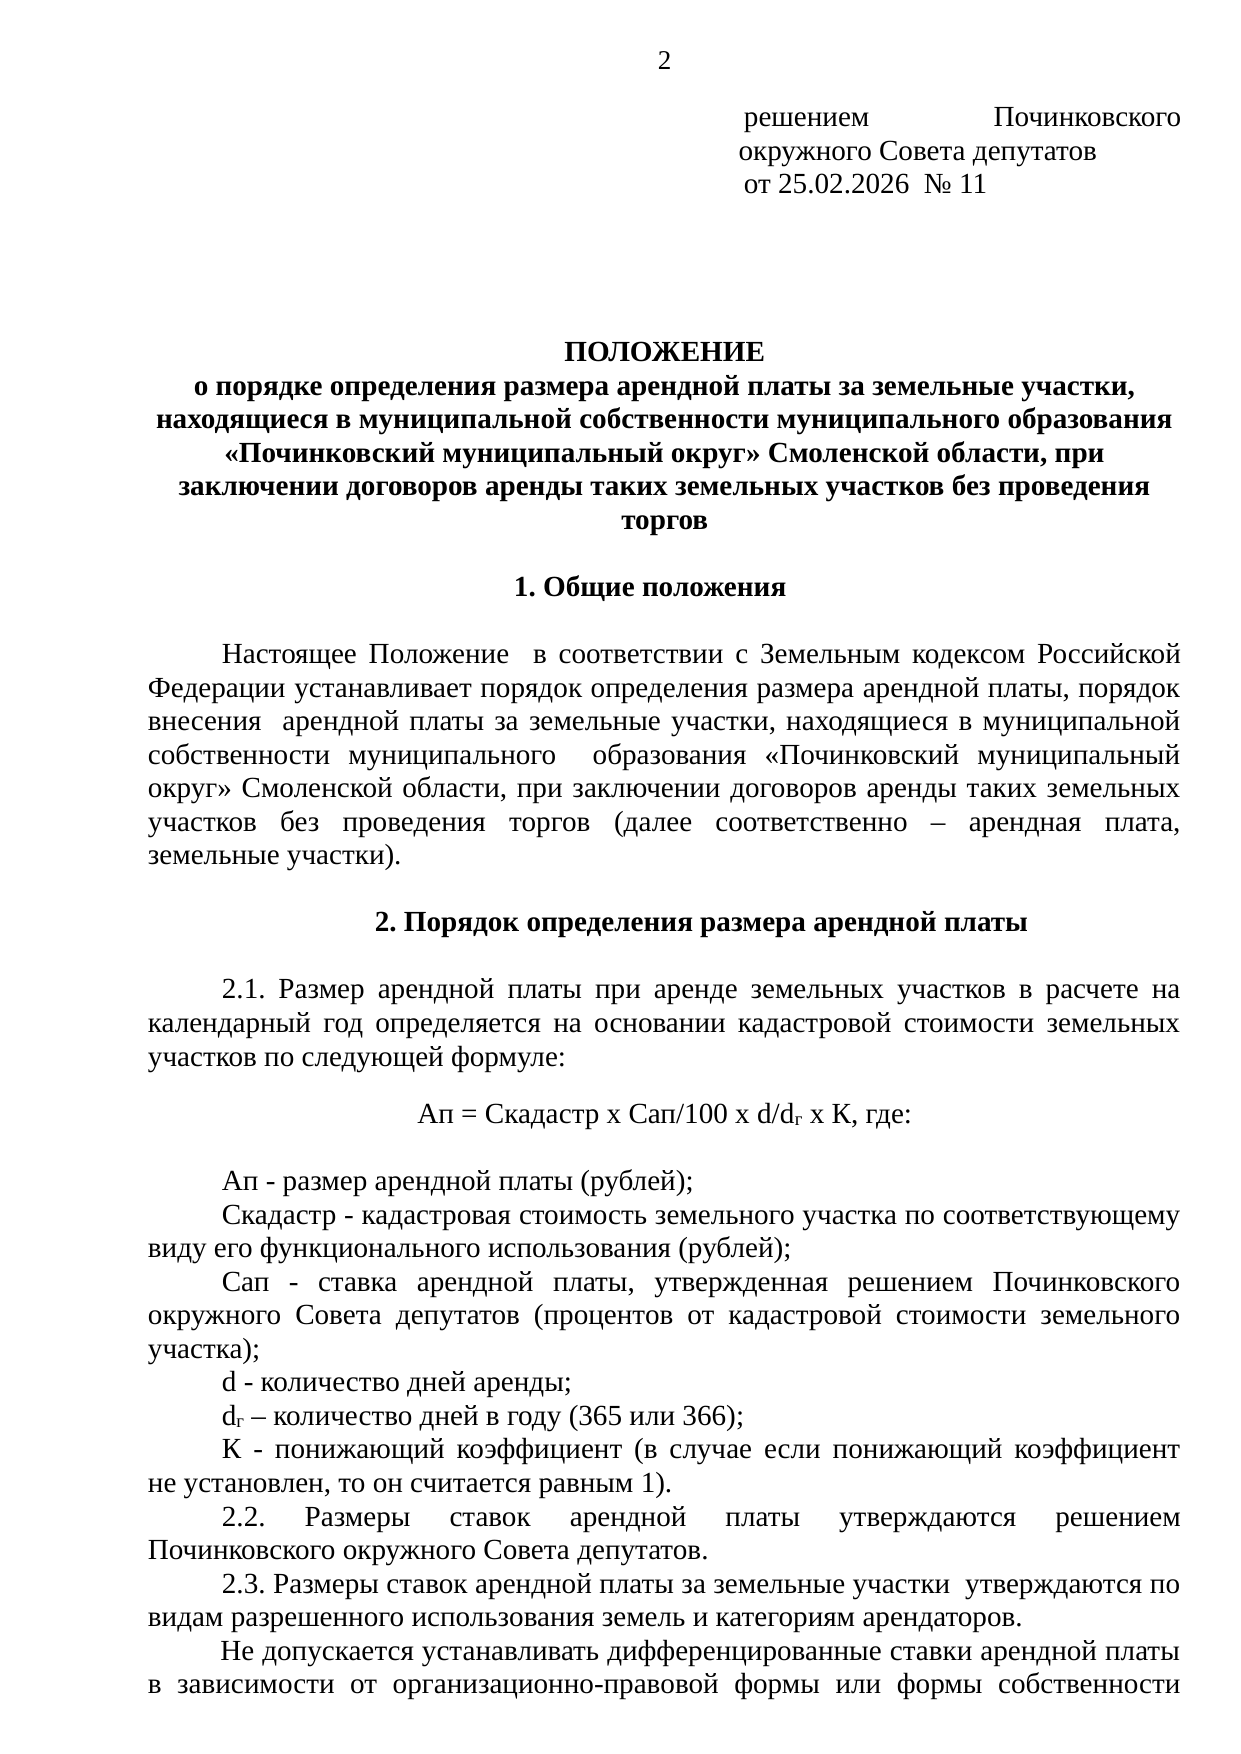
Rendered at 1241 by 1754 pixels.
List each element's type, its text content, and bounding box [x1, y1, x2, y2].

text решением Починковского окружного Совета депутатов [738, 99, 1181, 167]
text Ап = Скадастр x Сап/100 x d/dг x К, где: [148, 1096, 1181, 1130]
title ПОЛОЖЕНИЕ [148, 334, 1181, 368]
text Настоящее Положение в соответствии с Земельным кодексом Российской Федерации устанавливает порядок определения размера арендной платы, порядок внесения арендной платы за земельные участки, находящиеся в муниципальной собственности муниципального образования «Починковский муниципальный округ» Смоленской области, при заключении договоров аренды таких земельных участков без проведения торгов (далее соответственно – арендная плата, земельные участки). [148, 636, 1181, 871]
title о порядке определения размера арендной платы за земельные участки, находящиеся в муниципальной собственности муниципального образования «Починковский муниципальный округ» Смоленской области, при заключении договоров аренды таких земельных участков без проведения торгов [148, 368, 1181, 536]
text К - понижающий коэффициент (в случае если понижающий коэффициент не установлен, то он считается равным 1). [148, 1432, 1181, 1499]
text 2.3. Размеры ставок арендной платы за земельные участки утверждаются по видам разрешенного использования земель и категориям арендаторов. [148, 1566, 1181, 1633]
text Сап - ставка арендной платы, утвержденная решением Починковского окружного Совета депутатов (процентов от кадастровой стоимости земельного участка); [148, 1264, 1181, 1364]
text Ап - размер арендной платы (рублей); [148, 1163, 1181, 1197]
text Не допускается устанавливать дифференцированные ставки арендной платы в зависимости от организационно-правовой формы или формы собственности [148, 1633, 1181, 1700]
text 1. Общие положения [148, 569, 1181, 603]
text Скадастр - кадастровая стоимость земельного участка по соответствующему виду его функционального использования (рублей); [148, 1197, 1181, 1264]
text 2.1. Размер арендной платы при аренде земельных участков в расчете на календарный год определяется на основании кадастровой стоимости земельных участков по следующей формуле: [148, 972, 1181, 1072]
text d - количество дней аренды; [148, 1364, 1181, 1398]
text 2. Порядок определения размера арендной платы [148, 904, 1181, 938]
text dг – количество дней в году (365 или 366); [148, 1398, 1181, 1432]
text 2.2. Размеры ставок арендной платы утверждаются решением Починковского окружного Совета депутатов. [148, 1499, 1181, 1566]
text от 25.02.2026 № 11 [738, 167, 1181, 200]
